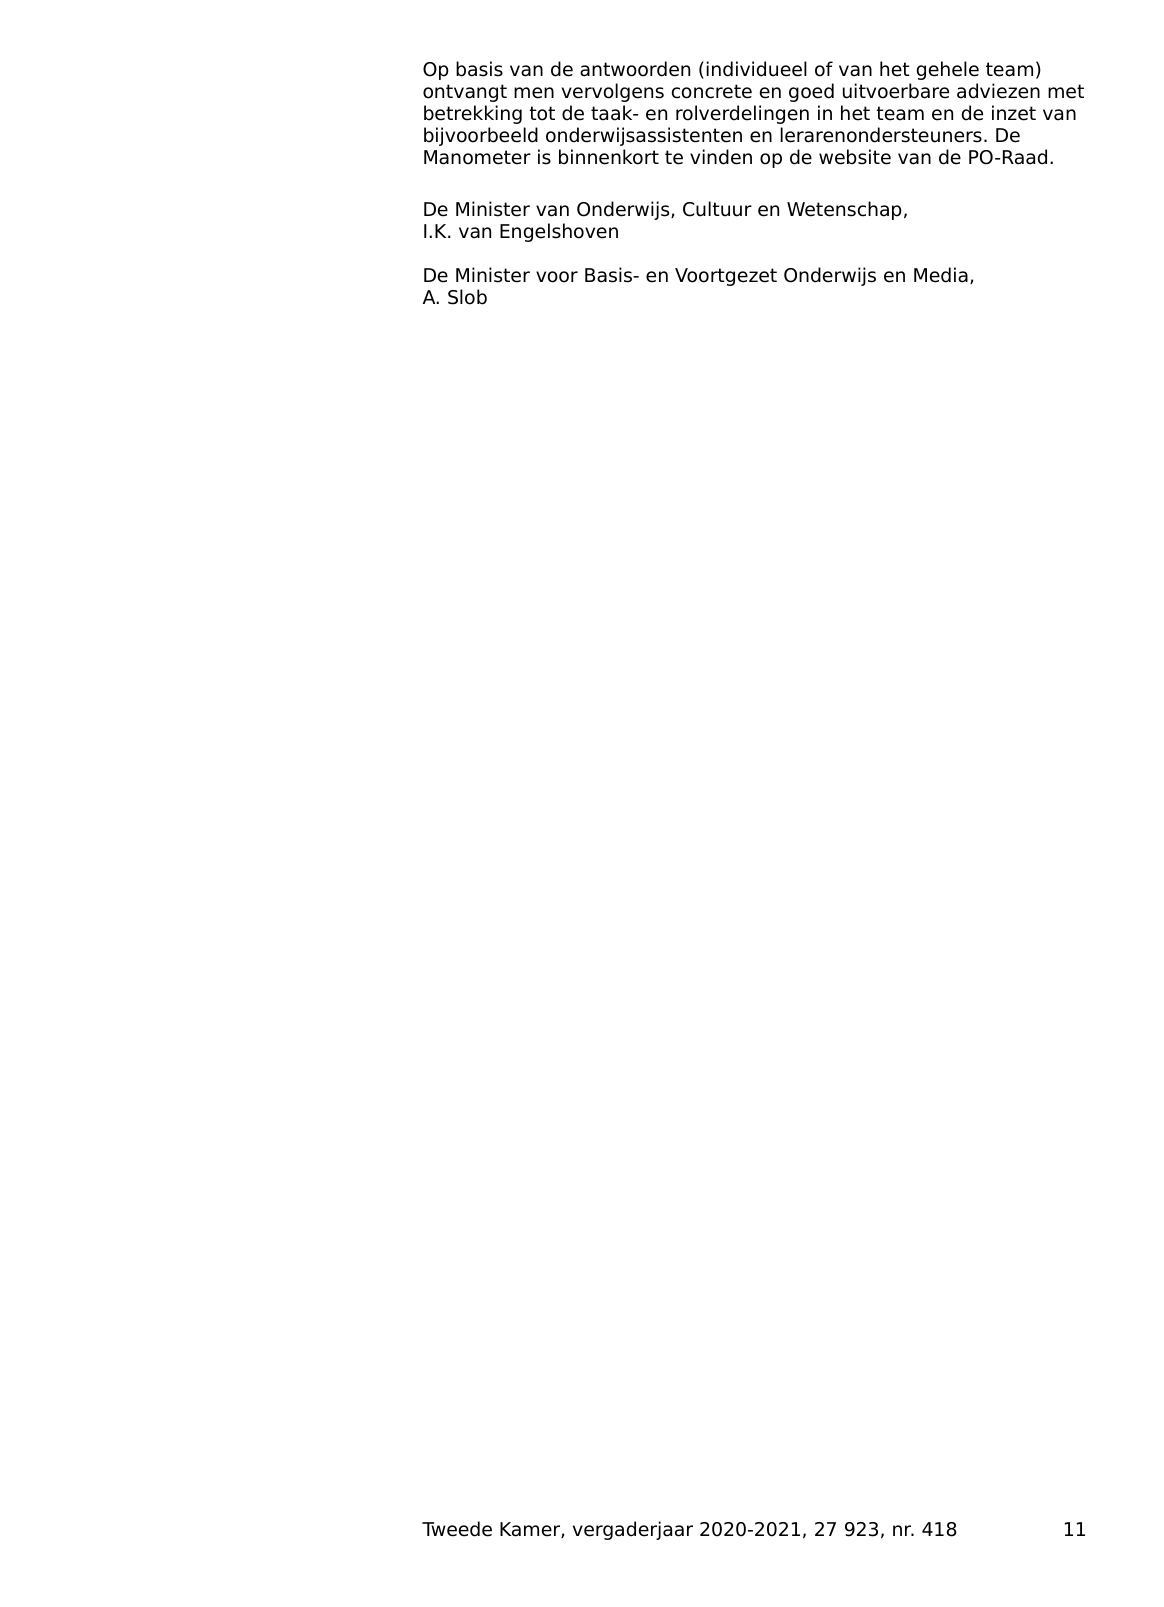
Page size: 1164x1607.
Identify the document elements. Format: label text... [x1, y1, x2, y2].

text De Minister voor Basis- en Voortgezet Onderwijs en Media, A. Slob [422, 265, 1087, 309]
text De Minister van Onderwijs, Cultuur en Wetenschap, I.K. van Engelshoven [422, 199, 1087, 243]
text Op basis van de antwoorden (individueel of van het gehele team) ontvangt men vervolgens concrete en goed uitvoerbare adviezen met betrekking tot de taak- en rolverdelingen in het team en de inzet van bijvoorbeeld onderwijsassistenten en lerarenondersteuners. De Manometer is binnenkort te vinden op de website van de PO-Raad. [422, 59, 1087, 169]
